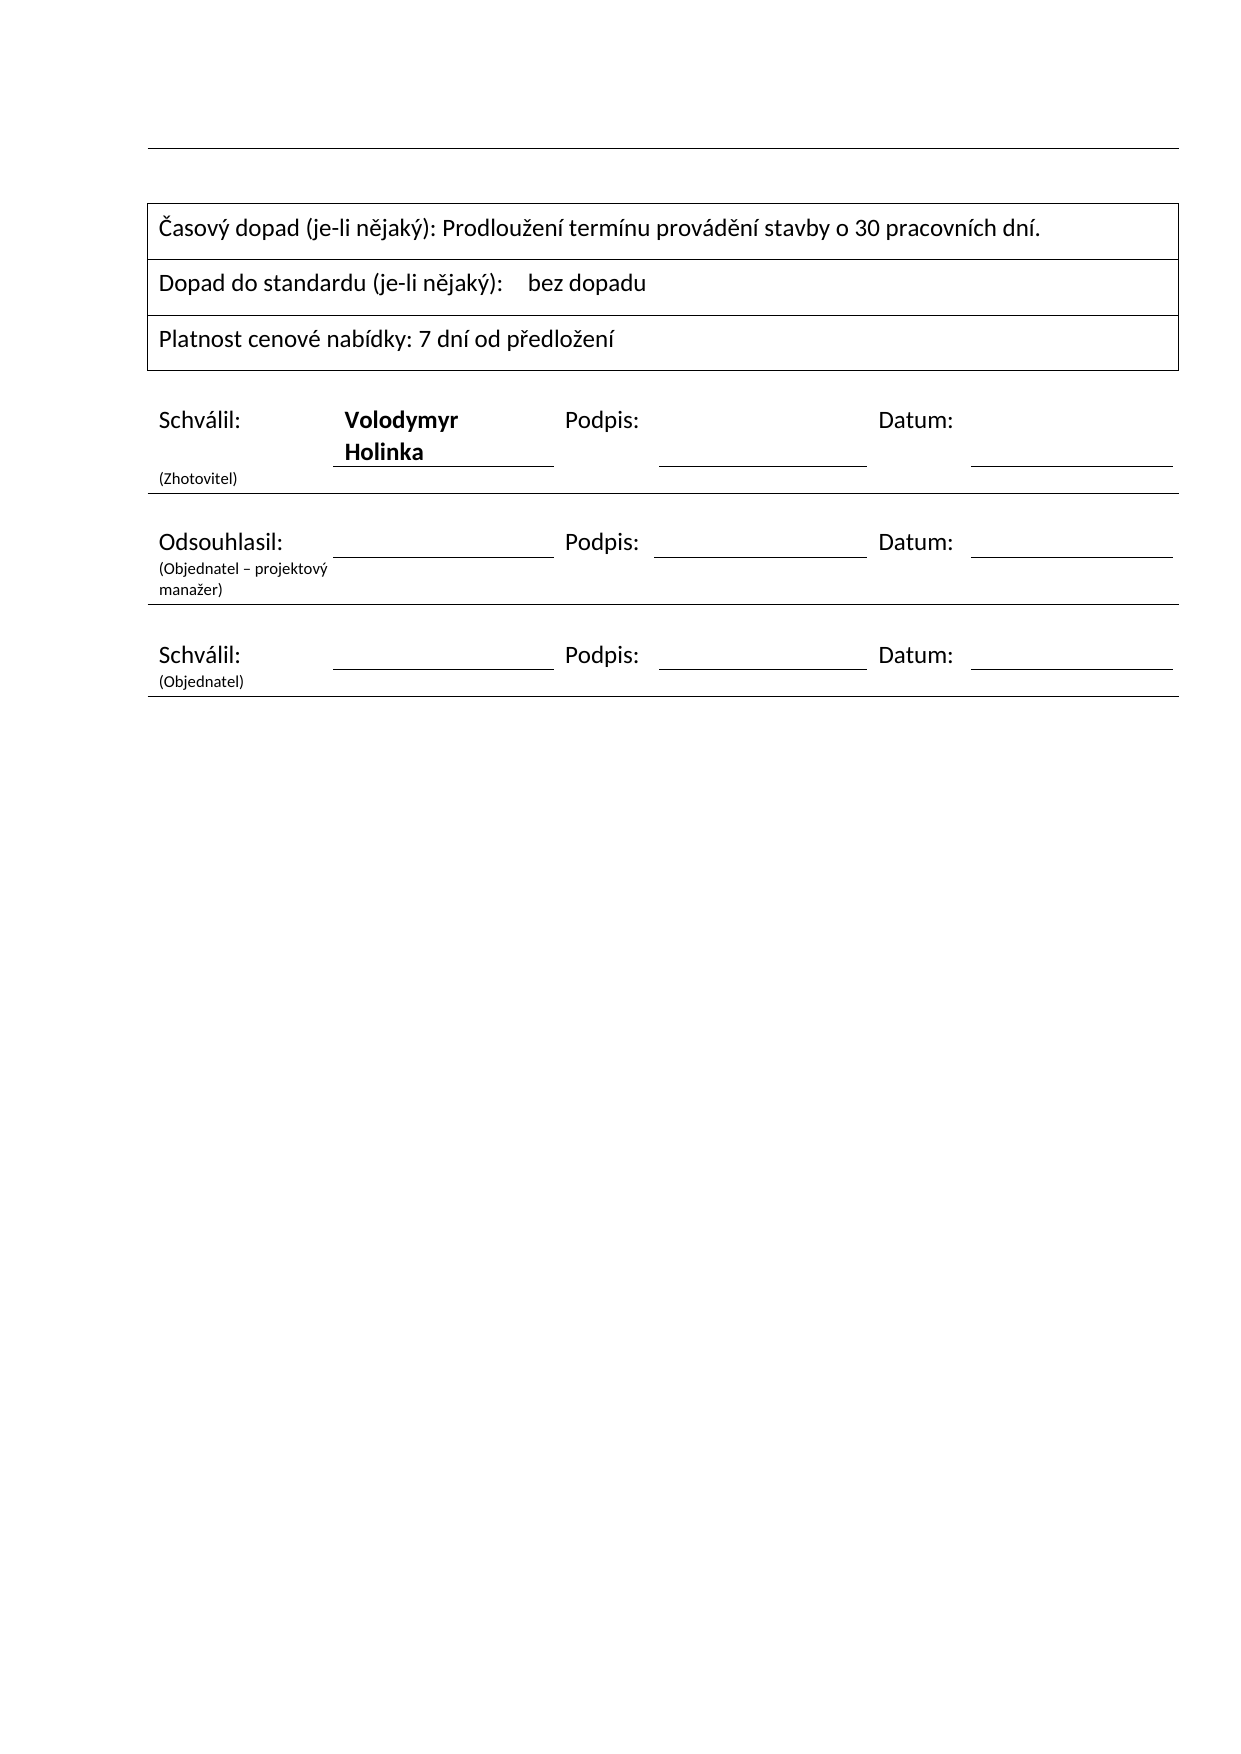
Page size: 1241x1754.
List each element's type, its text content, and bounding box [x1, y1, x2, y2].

table_cell (Zhotovitel) [148, 466, 1178, 492]
table_cell [148, 494, 1178, 525]
table_cell (Objednatel) [148, 669, 1178, 696]
table_cell Schválil: [148, 638, 333, 669]
table_cell [554, 557, 654, 604]
table_cell (Objednatel – projektový manažer) [148, 557, 333, 604]
table_cell [148, 605, 1178, 638]
table_cell [971, 638, 1173, 669]
table_cell Platnost cenové nabídky: 7 dní od předložení [148, 316, 1178, 370]
table_cell Časový dopad (je-li nějaký): Prodloužení termínu provádění stavby o 30 pracovních dní. [148, 204, 1178, 259]
table_cell [148, 149, 1178, 203]
table_cell [659, 638, 867, 669]
table_cell [654, 525, 867, 557]
table_cell [333, 558, 554, 604]
table_cell [333, 638, 554, 669]
table_cell [148, 371, 1178, 403]
table_cell [867, 557, 971, 604]
table_cell Volodymyr Holinka [333, 403, 554, 466]
table_cell [971, 525, 1173, 557]
table_cell Odsouhlasil: [148, 525, 333, 557]
table_cell [333, 525, 554, 557]
table_cell Podpis: [554, 525, 654, 557]
table_cell Podpis: [554, 638, 659, 669]
table_cell [971, 558, 1173, 604]
table_cell [1173, 403, 1178, 466]
table_cell Dopad do standardu (je-li nějaký): bez dopadu [148, 260, 1178, 314]
table_cell [971, 403, 1173, 466]
table_cell Podpis: [554, 403, 659, 466]
table_cell Datum: [867, 638, 971, 669]
table_cell Datum: [867, 403, 971, 466]
table_cell [1173, 525, 1178, 557]
table_cell [1173, 638, 1178, 669]
table_cell [654, 558, 867, 604]
table_cell [1173, 557, 1178, 604]
table_cell Datum: [867, 525, 971, 557]
table_cell [659, 403, 867, 466]
table_cell Schválil: [148, 403, 333, 466]
